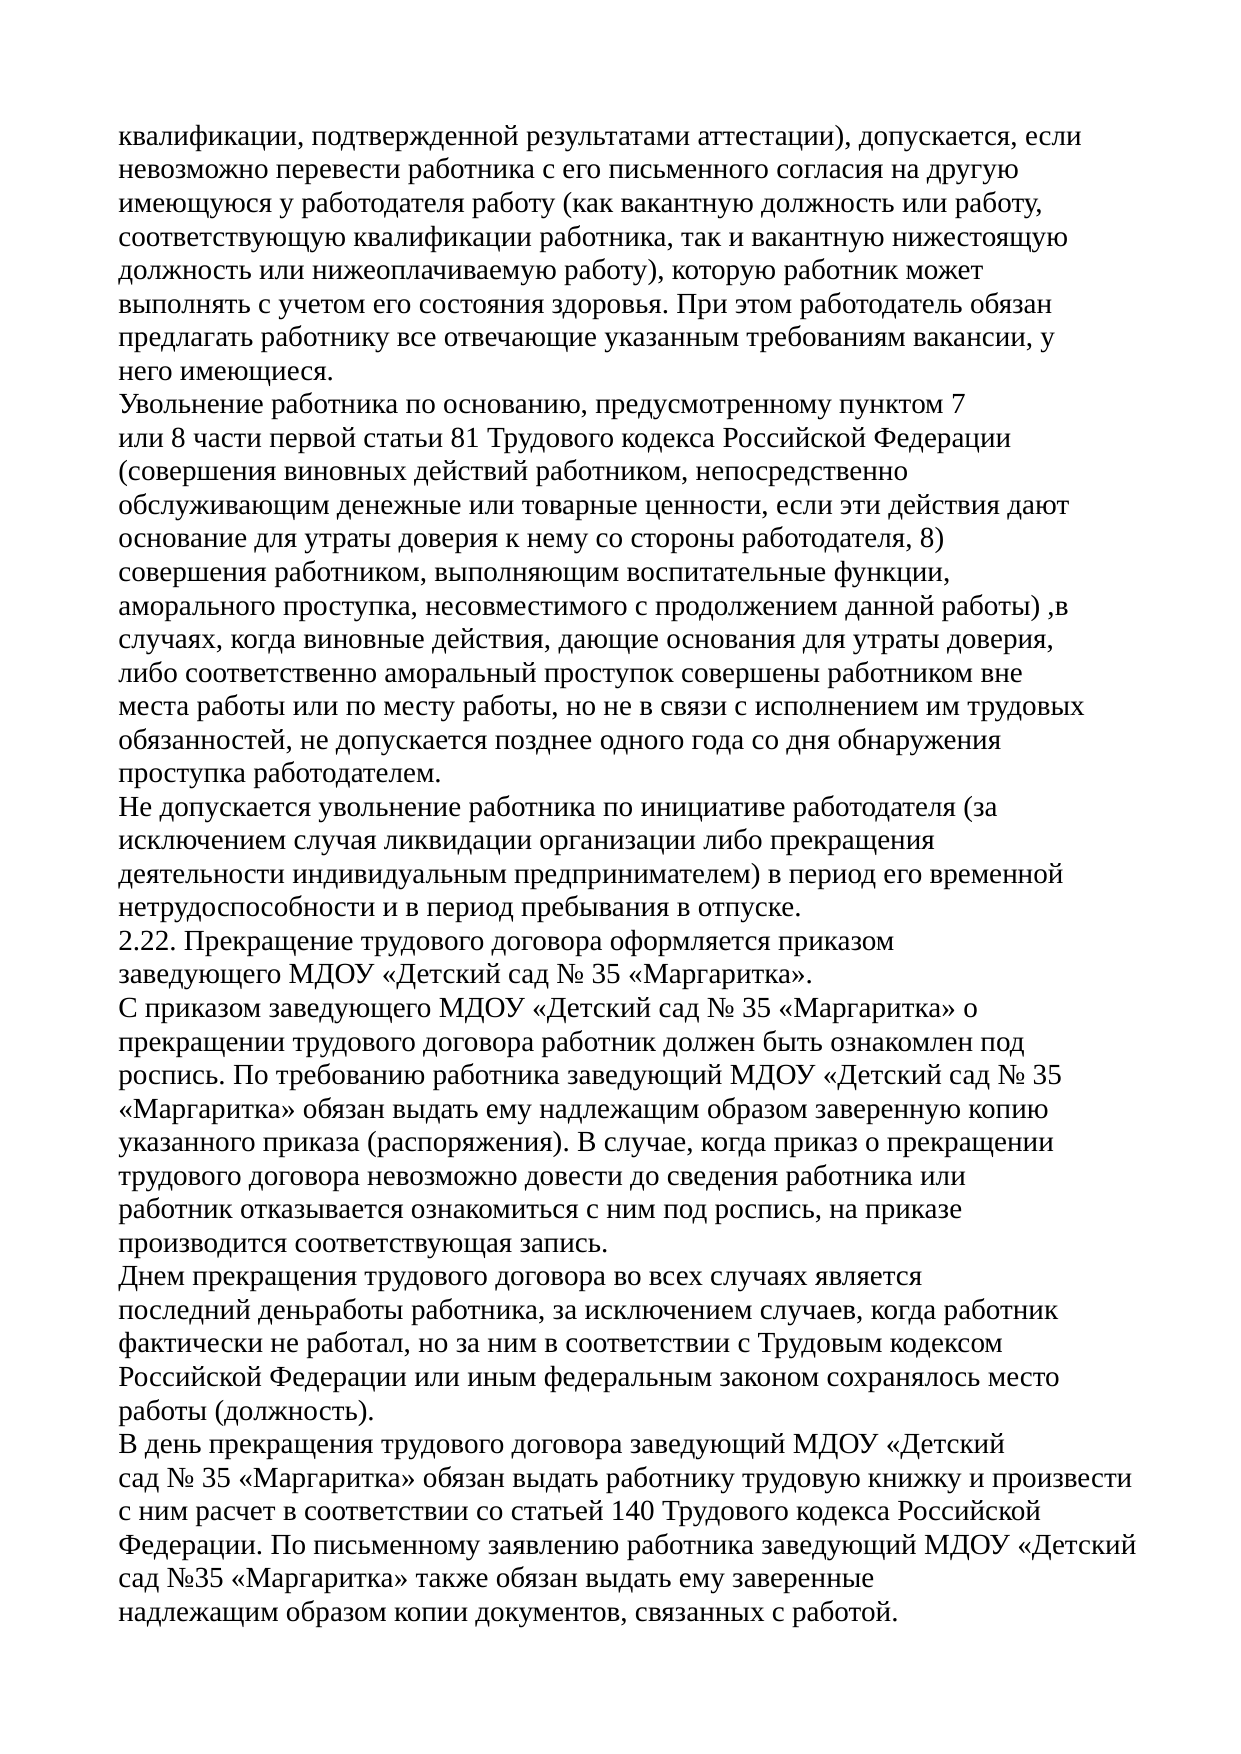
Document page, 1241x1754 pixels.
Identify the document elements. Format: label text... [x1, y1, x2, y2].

text исключением случая ликвидации организации либо прекращения [118, 822, 1138, 856]
text случаях, когда виновные действия, дающие основания для утраты доверия, [118, 621, 1138, 655]
text места работы или по месту работы, но не в связи с исполнением им трудовых [118, 688, 1138, 722]
text выполнять с учетом его состояния здоровья. При этом работодатель обязан [118, 286, 1138, 319]
text Не допускается увольнение работника по инициативе работодателя (за [118, 789, 1138, 822]
text аморального проступка, несовместимого с продолжением данной работы) ,в [118, 588, 1138, 621]
text проступка работодателем. [118, 755, 1138, 789]
text заведующего МДОУ «Детский сад № 35 «Маргаритка». [118, 957, 1138, 990]
text последний деньработы работника, за исключением случаев, когда работник [118, 1292, 1138, 1326]
text работник отказывается ознакомиться с ним под роспись, на приказе [118, 1191, 1138, 1225]
text деятельности индивидуальным предпринимателем) в период его временной [118, 856, 1138, 889]
text фактически не работал, но за ним в соответствии с Трудовым кодексом [118, 1326, 1138, 1359]
text прекращении трудового договора работник должен быть ознакомлен под [118, 1024, 1138, 1057]
text В день прекращения трудового договора заведующий МДОУ «Детский [118, 1426, 1138, 1460]
text трудового договора невозможно довести до сведения работника или [118, 1158, 1138, 1191]
text работы (должность). [118, 1393, 1138, 1426]
text него имеющиеся. [118, 353, 1138, 386]
text (совершения виновных действий работником, непосредственно [118, 453, 1138, 487]
text роспись. По требованию работника заведующий МДОУ «Детский сад № 35 «Маргаритка» обязан выдать ему надлежащим образом заверенную копию [118, 1057, 1138, 1124]
text совершения работником, выполняющим воспитательные функции, [118, 554, 1138, 588]
text обязанностей, не допускается позднее одного года со дня обнаружения [118, 722, 1138, 755]
text предлагать работнику все отвечающие указанным требованиям вакансии, у [118, 319, 1138, 353]
text либо соответственно аморальный проступок совершены работником вне [118, 655, 1138, 688]
text указанного приказа (распоряжения). В случае, когда приказ о прекращении [118, 1124, 1138, 1158]
text квалификации, подтвержденной результатами аттестации), допускается, если [118, 118, 1138, 152]
text нетрудоспособности и в период пребывания в отпуске. [118, 889, 1138, 923]
text С приказом заведующего МДОУ «Детский сад № 35 «Маргаритка» о [118, 990, 1138, 1024]
text невозможно перевести работника с его письменного согласия на другую [118, 152, 1138, 185]
text 2.22. Прекращение трудового договора оформляется приказом [118, 923, 1138, 957]
text должность или нижеоплачиваемую работу), которую работник может [118, 252, 1138, 286]
text соответствующую квалификации работника, так и вакантную нижестоящую [118, 219, 1138, 252]
text или 8 части первой статьи 81 Трудового кодекса Российской Федерации [118, 420, 1138, 453]
text основание для утраты доверия к нему со стороны работодателя, 8) [118, 521, 1138, 554]
text Днем прекращения трудового договора во всех случаях является [118, 1258, 1138, 1292]
text надлежащим образом копии документов, связанных с работой. [118, 1594, 1138, 1627]
text Увольнение работника по основанию, предусмотренному пунктом 7 [118, 386, 1138, 420]
text Российской Федерации или иным федеральным законом сохранялось место [118, 1359, 1138, 1393]
text сад № 35 «Маргаритка» обязан выдать работнику трудовую книжку и произвести с ним расчет в соответствии со статьей 140 Трудового кодекса Российской Федерации. По письменному заявлению работника заведующий МДОУ «Детский сад №35 «Маргаритка» также обязан выдать ему заверенные [118, 1460, 1138, 1594]
text имеющуюся у работодателя работу (как вакантную должность или работу, [118, 185, 1138, 219]
text производится соответствующая запись. [118, 1225, 1138, 1258]
text обслуживающим денежные или товарные ценности, если эти действия дают [118, 487, 1138, 521]
